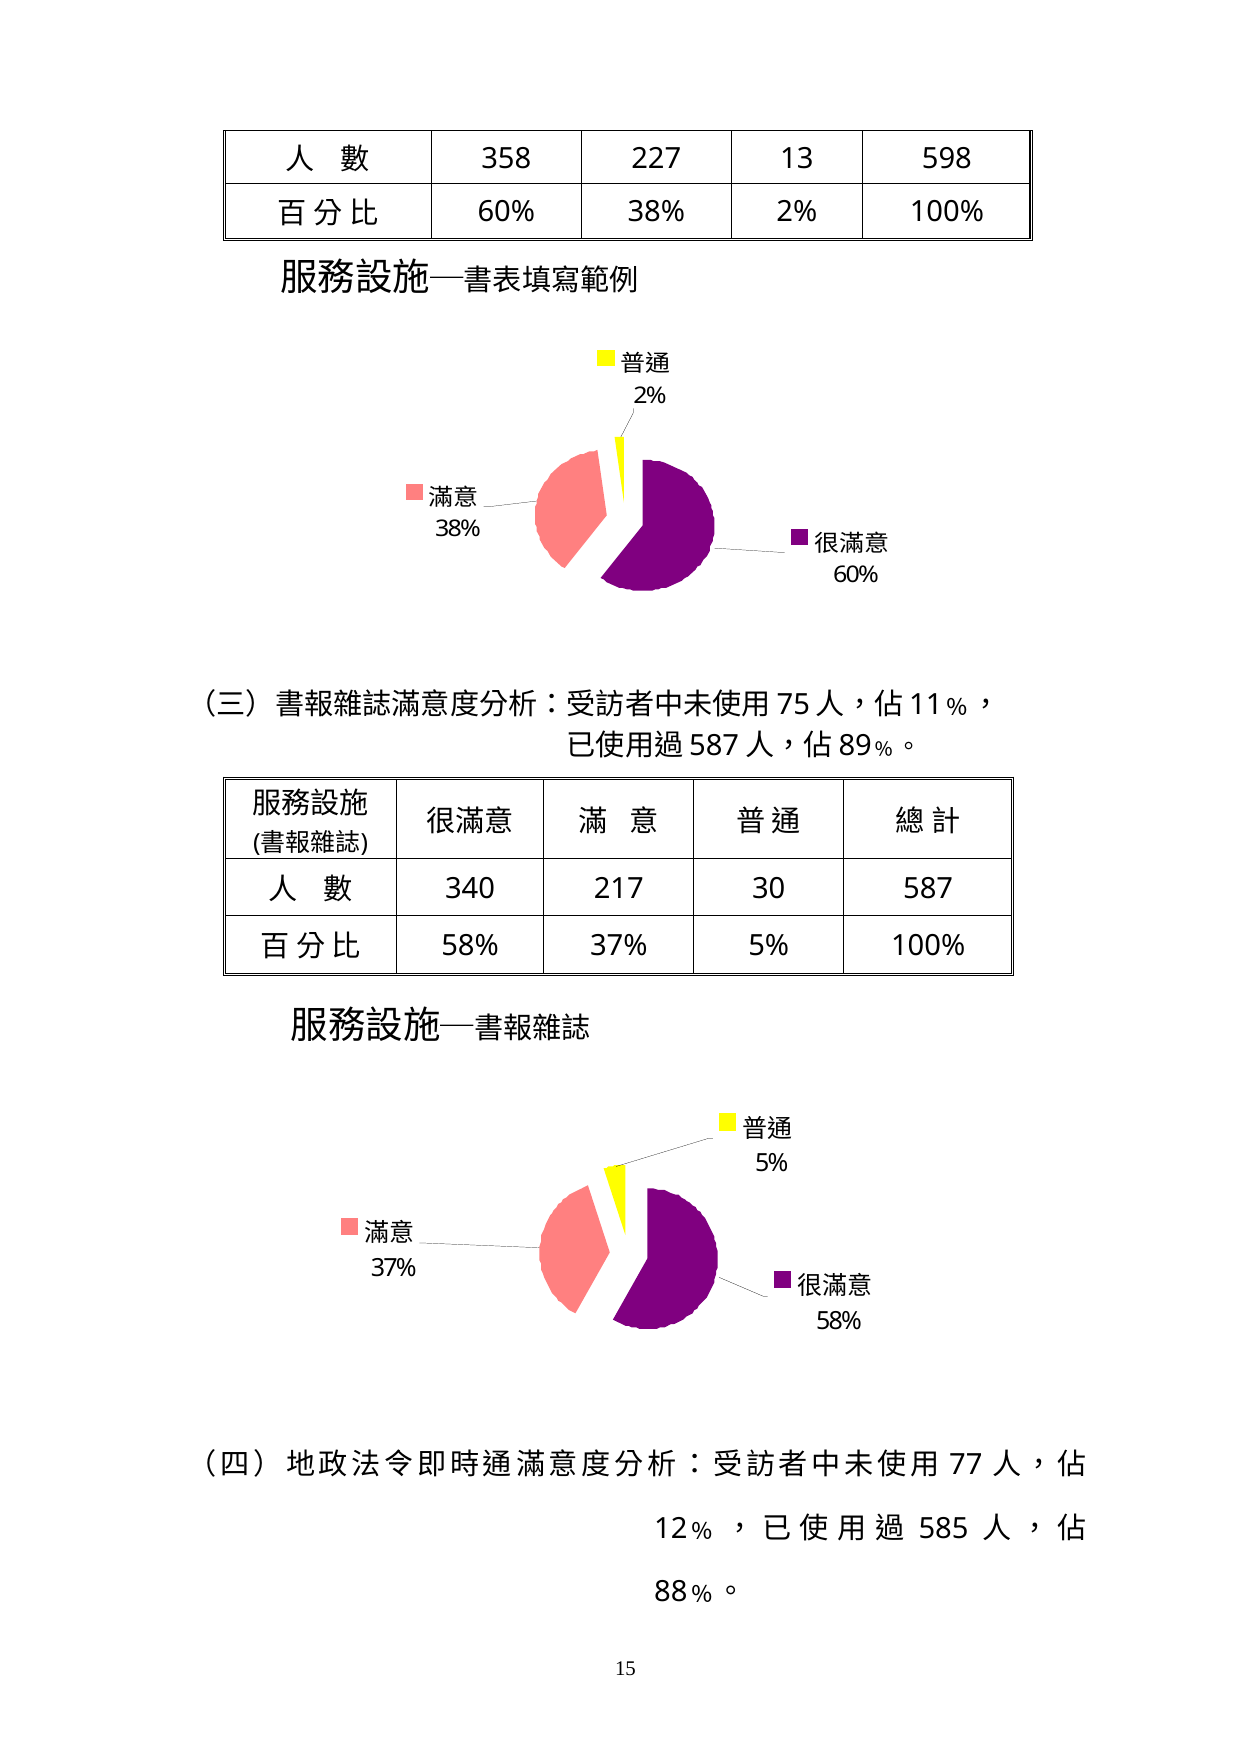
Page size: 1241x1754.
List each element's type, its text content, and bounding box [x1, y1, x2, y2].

table_cell 598 [863, 131, 1029, 183]
table_cell 38% [582, 184, 731, 237]
text 已使用過587人，佔89﹪。 [566, 722, 1063, 764]
table_cell 100% [863, 184, 1029, 237]
table_cell 2% [732, 184, 862, 237]
table_cell 358 [432, 131, 581, 183]
table_cell 人 數 [226, 859, 396, 915]
text （四）地政法令即時通滿意度分析：受訪者中未使用77人，佔12﹪，已使用過585人，佔88﹪。 [187, 1441, 1087, 1610]
table_cell 60% [432, 184, 581, 237]
table_cell 58% [397, 916, 543, 972]
table_cell 37% [544, 916, 693, 972]
table_header 總 計 [844, 780, 1011, 858]
table_header 服務設施 (書報雜誌) [226, 780, 396, 858]
table_cell 340 [397, 859, 543, 915]
text 服務設施─書表填寫範例 [184, 247, 735, 297]
table_cell 587 [844, 859, 1011, 915]
table_cell 30 [694, 859, 843, 915]
table_header 很滿意 [397, 780, 543, 858]
table_cell 13 [732, 131, 862, 183]
table_cell 百 分 比 [226, 916, 396, 972]
text 服務設施─書報雜誌 [165, 995, 716, 1045]
text （三）書報雜誌滿意度分析：受訪者中未使用75人，佔11﹪， [187, 681, 1063, 722]
table_cell 百 分 比 [226, 184, 431, 237]
table_cell 5% [694, 916, 843, 972]
table_header 滿 意 [544, 780, 693, 858]
table_header 普 通 [694, 780, 843, 858]
table_cell 227 [582, 131, 731, 183]
table_cell 100% [844, 916, 1011, 972]
table_cell 人 數 [226, 131, 431, 183]
table_cell 217 [544, 859, 693, 915]
